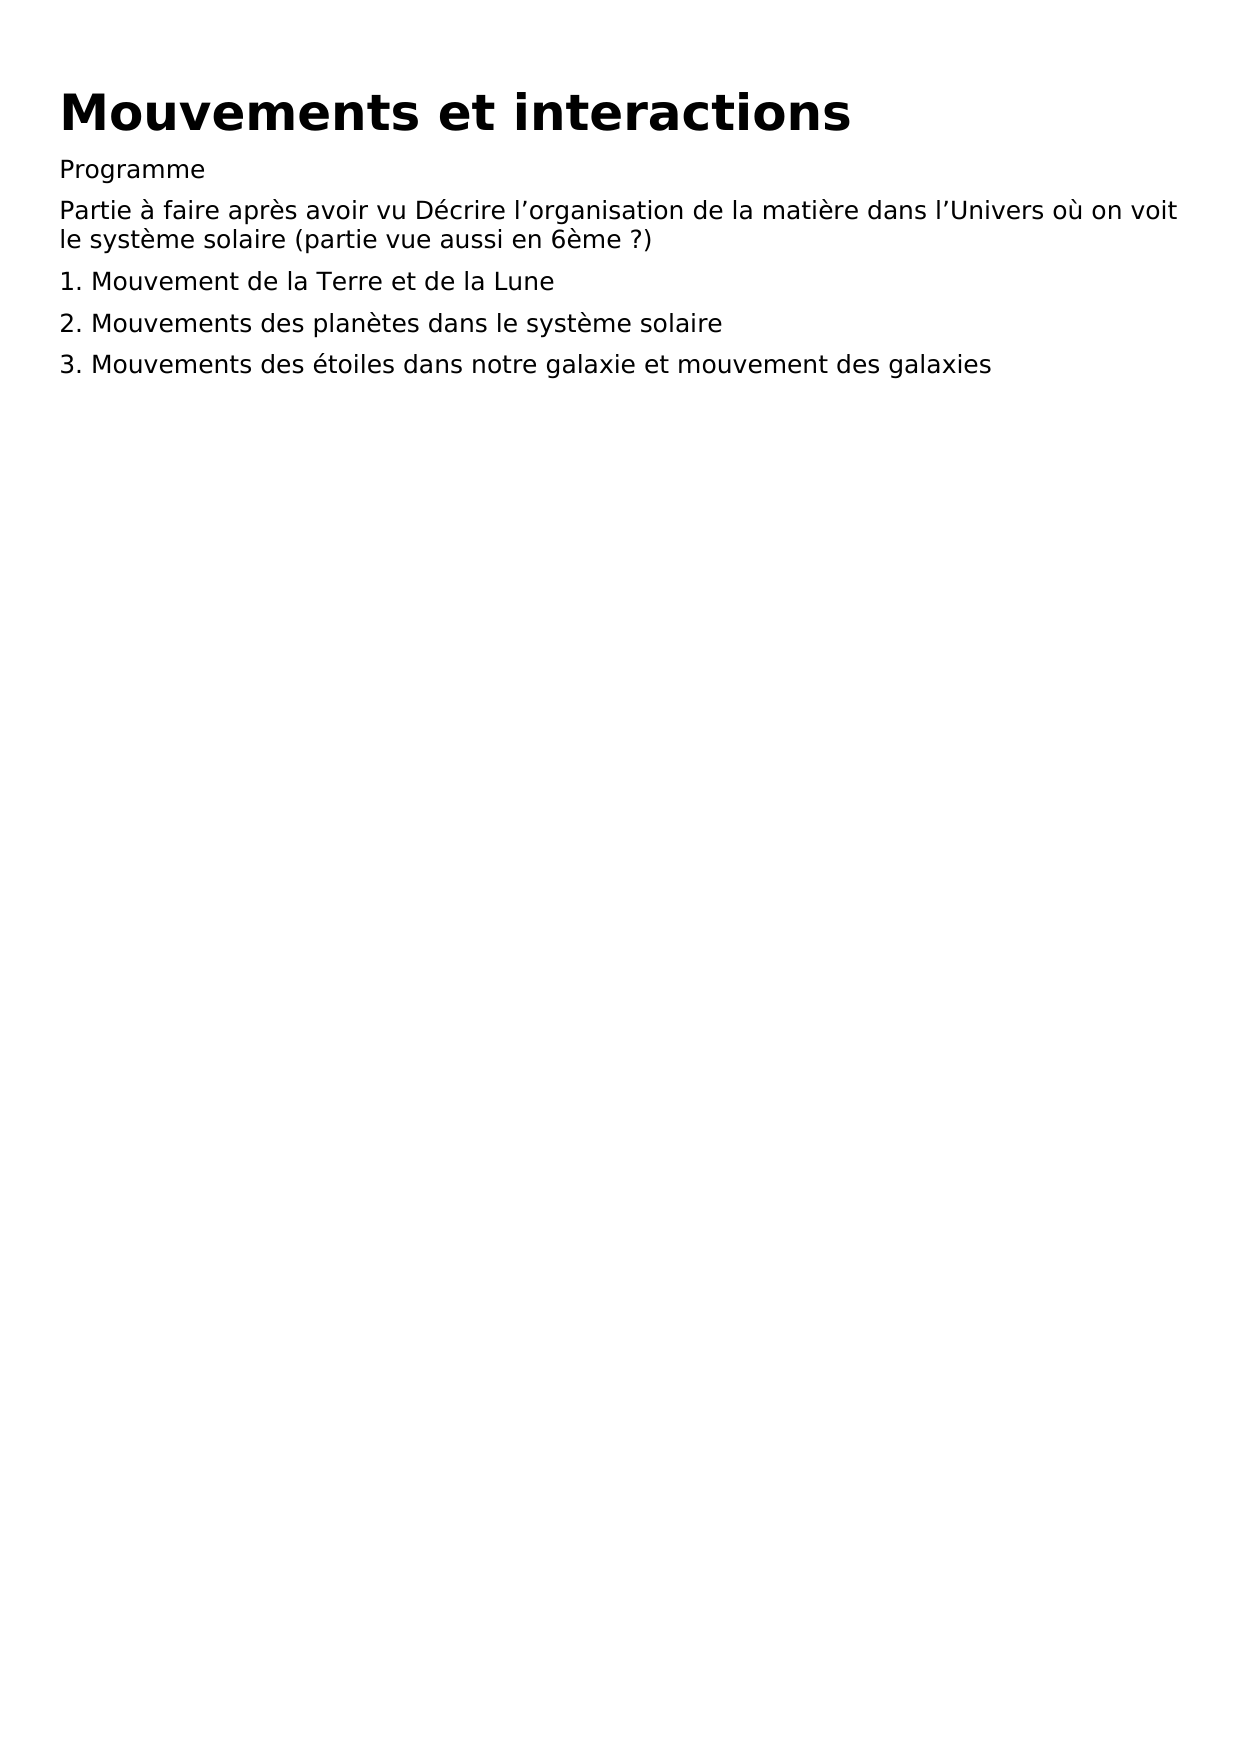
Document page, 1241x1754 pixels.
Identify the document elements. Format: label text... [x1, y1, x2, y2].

text 2. Mouvements des planètes dans le système solaire [59, 309, 1181, 338]
text Programme [59, 155, 1181, 184]
subtitle Mouvements et interactions [59, 84, 1181, 142]
text 1. Mouvement de la Terre et de la Lune [59, 267, 1181, 296]
text 3. Mouvements des étoiles dans notre galaxie et mouvement des galaxies [59, 351, 1181, 380]
text Partie à faire après avoir vu Décrire l’organisation de la matière dans l’Univers où on voit le système solaire (partie vue aussi en 6ème ?) [59, 196, 1181, 255]
